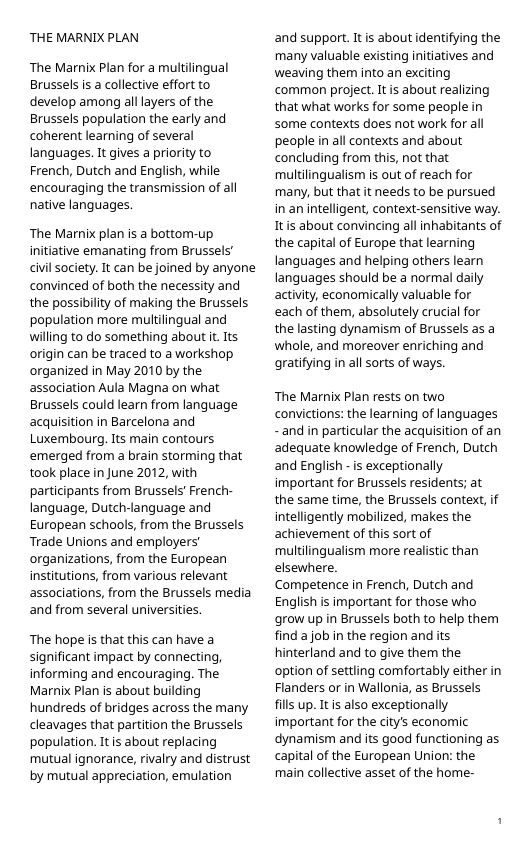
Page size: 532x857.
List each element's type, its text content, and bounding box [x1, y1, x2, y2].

text The hope is that this can have a significant impact by connecting, informing and encouraging. The Marnix Plan is about building hundreds of bridges across the many cleavages that partition the Brussels population. It is about replacing mutual ignorance, rivalry and distrust by mutual appreciation, emulation [29, 631, 257, 784]
text THE MARNIX PLAN [29, 29, 257, 47]
text The Marnix plan is a bottom-up initiative emanating from Brussels’ civil society. It can be joined by anyone convinced of both the necessity and the possibility of making the Brussels population more multilingual and willing to do something about it. Its origin can be traced to a workshop organized in May 2010 by the association Aula Magna on what Brussels could learn from language acquisition in Barcelona and Luxembourg. Its main contours emerged from a brain storming that took place in June 2012, with participants from Brussels’ French-language, Dutch-language and European schools, from the Brussels Trade Unions and employers’ organizations, from the European institutions, from various relevant associations, from the Brussels media and from several universities. [29, 225, 257, 618]
text The Marnix Plan for a multilingual Brussels is a collective effort to develop among all layers of the Brussels population the early and coherent learning of several languages. It gives a priority to French, Dutch and English, while encouraging the transmission of all native languages. [29, 59, 257, 213]
text The Marnix Plan rests on two convictions: the learning of languages - and in particular the acquisition of an adequate knowledge of French, Dutch and English - is exceptionally important for Brussels residents; at the same time, the Brussels context, if intelligently mobilized, makes the achievement of this sort of multilingualism more realistic than elsewhere. Competence in French, Dutch and English is important for those who grow up in Brussels both to help them find a job in the region and its hinterland and to give them the option of settling comfortably either in Flanders or in Wallonia, as Brussels fills up. It is also exceptionally important for the city’s economic dynamism and its good functioning as capital of the European Union: the main collective asset of the home- [274, 388, 502, 781]
text and support. It is about identifying the many valuable existing initiatives and weaving them into an exciting common project. It is about realizing that what works for some people in some contexts does not work for all people in all contexts and about concluding from this, not that multilingualism is out of reach for many, but that it needs to be pursued in an intelligent, context-sensitive way. It is about convincing all inhabitants of the capital of Europe that learning languages and helping others learn languages should be a normal daily activity, economically valuable for each of them, absolutely crucial for the lasting dynamism of Brussels as a whole, and moreover enriching and gratifying in all sorts of ways. [274, 29, 502, 371]
